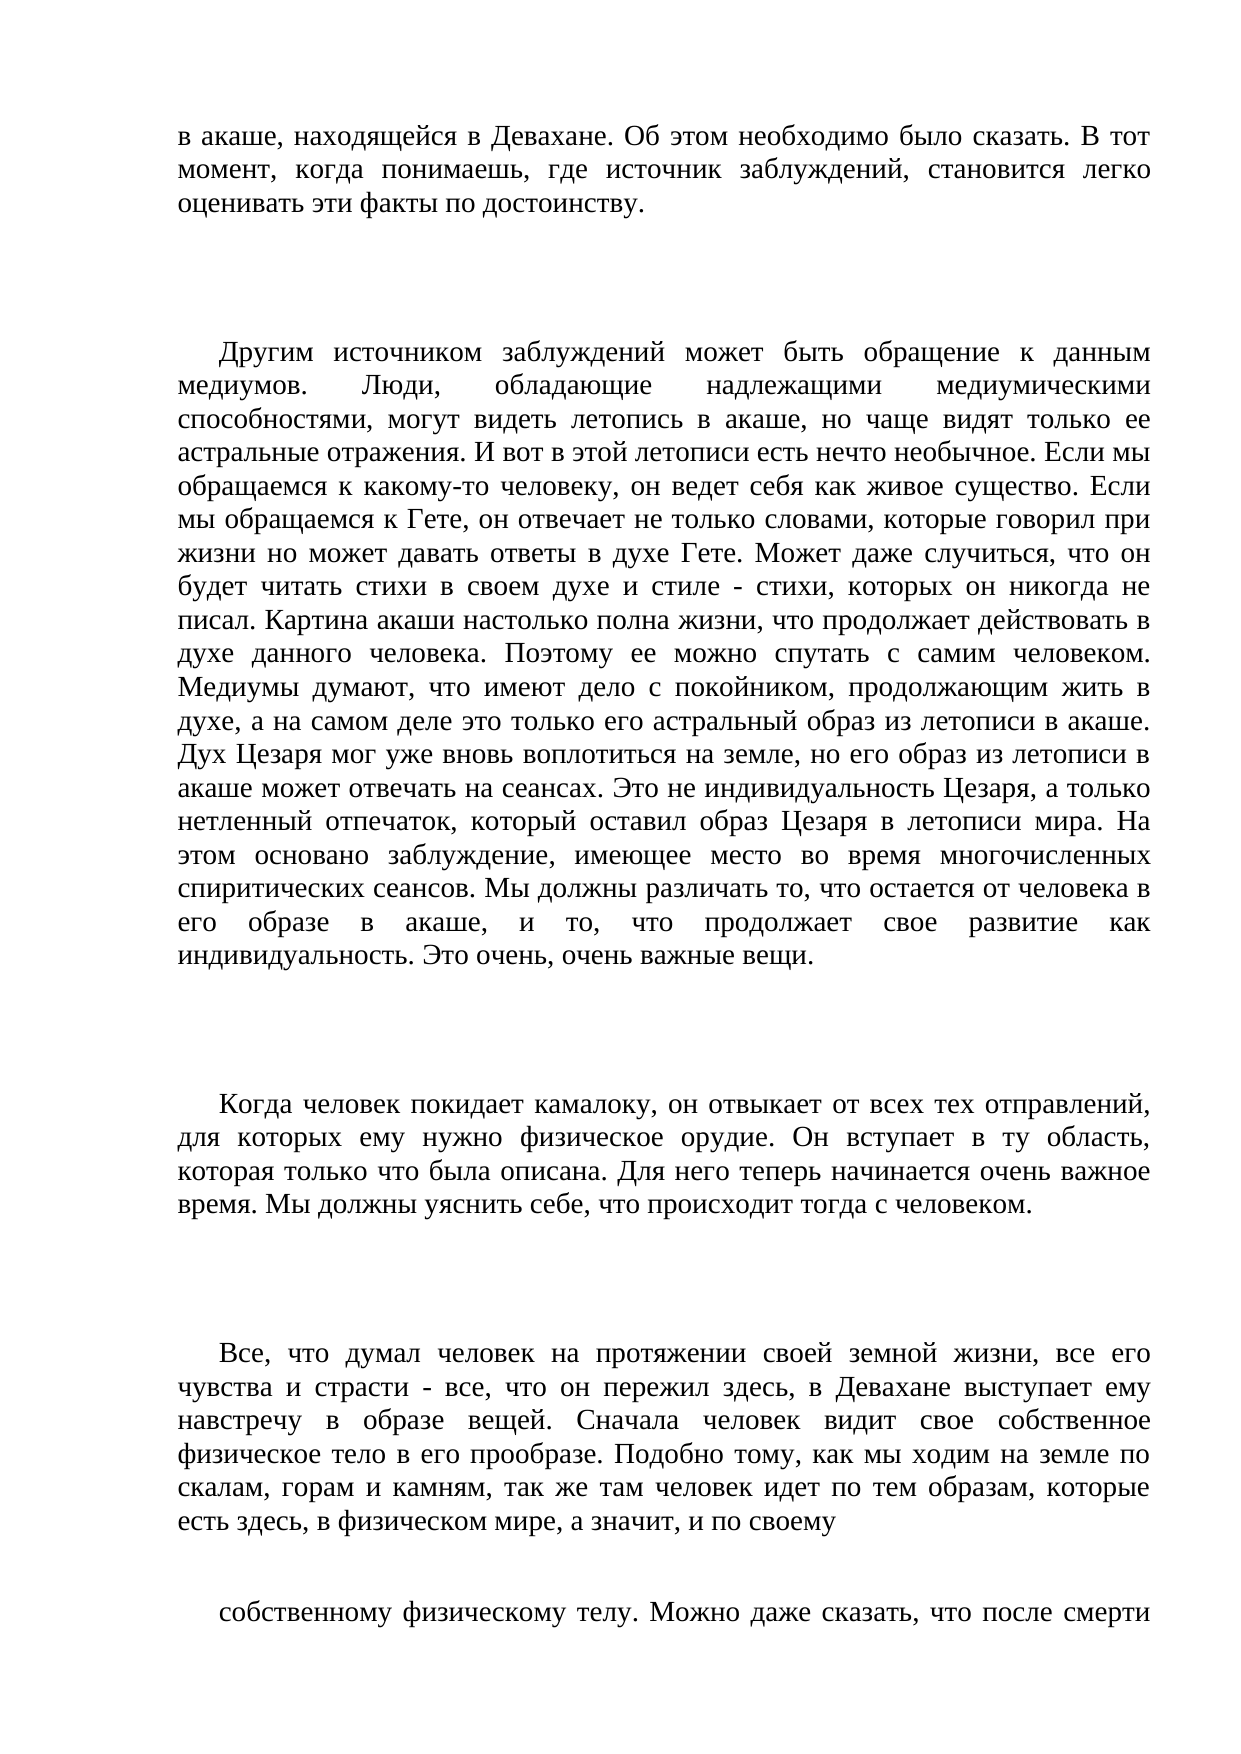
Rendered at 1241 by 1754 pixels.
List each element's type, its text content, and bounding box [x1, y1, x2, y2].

text собственному физическому телу. Можно даже сказать, что после смерти [177, 1594, 1152, 1627]
text Другим источником заблуждений может быть обращение к данным медиумов. Люди, обладающие надлежащими медиумическими способностями, могут видеть летопись в акаше, но чаще видят только ее астральные отражения. И вот в этой летописи есть нечто необычное. Если мы обращаемся к какому-то человеку, он ведет себя как живое существо. Если мы обращаемся к Гете, он отвечает не только словами, которые говорил при жизни но может давать ответы в духе Гете. Может даже случиться, что он будет читать стихи в своем духе и стиле - стихи, которых он никогда не писал. Картина акаши настолько полна жизни, что продолжает действовать в духе данного человека. Поэтому ее можно спутать с самим человеком. Медиумы думают, что имеют дело с покойником, продолжающим жить в духе, а на самом деле это только его астральный образ из летописи в акаше. Дух Цезаря мог уже вновь воплотиться на земле, но его образ из летописи в акаше может отвечать на сеансах. Это не индивидуальность Цезаря, а только нетленный отпечаток, который оставил образ Цезаря в летописи мира. На этом основано заблуждение, имеющее место во время многочисленных спиритических сеансов. Мы должны различать то, что остается от человека в его образе в акаше, и то, что продолжает свое развитие как индивидуальность. Это очень, очень важные вещи. [177, 334, 1152, 971]
text Когда человек покидает камалоку, он отвыкает от всех тех отправлений, для которых ему нужно физическое орудие. Он вступает в ту область, которая только что была описана. Для него теперь начинается очень важное время. Мы должны уяснить себе, что происходит тогда с человеком. [177, 1086, 1152, 1220]
text в акаше, находящейся в Девахане. Об этом необходимо было сказать. В тот момент, когда понимаешь, где источник заблуждений, становится легко оценивать эти факты по достоинству. [177, 118, 1152, 219]
text Все, что думал человек на протяжении своей земной жизни, все его чувства и страсти - все, что он пережил здесь, в Девахане выступает ему навстречу в образе вещей. Сначала человек видит свое собственное физическое тело в его прообразе. Подобно тому, как мы ходим на земле по скалам, горам и камням, так же там человек идет по тем образам, которые есть здесь, в физическом мире, а значит, и по своему [177, 1335, 1152, 1536]
